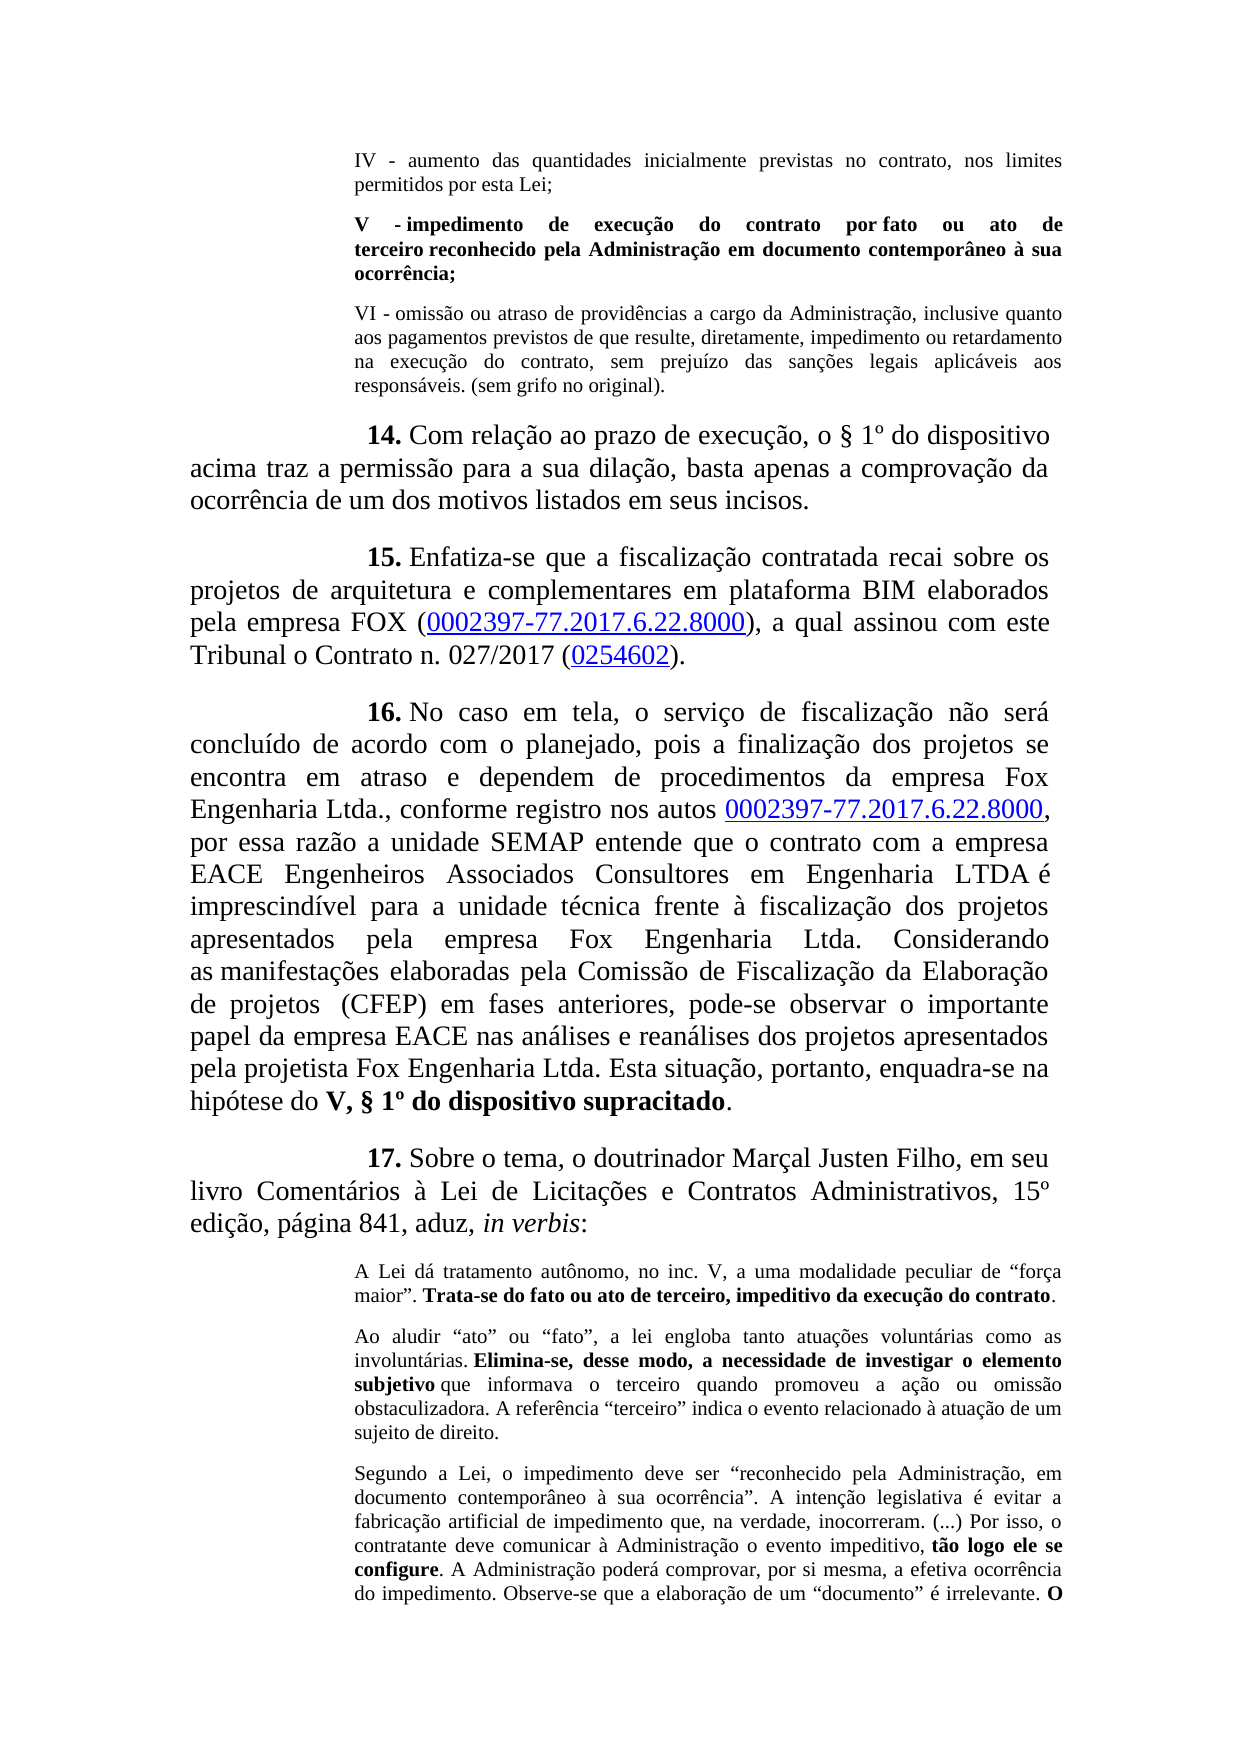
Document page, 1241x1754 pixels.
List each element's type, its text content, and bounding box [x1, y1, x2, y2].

text 15. Enfatiza-se que a fiscalização contratada recai sobre os projetos de arquitetura e complementares em plataforma BIM elaborados pela empresa FOX (0002397-77.2017.6.22.8000), a qual assinou com este Tribunal o Contrato n. 027/2017 (0254602). [190, 541, 1051, 670]
text Segundo a Lei, o impedimento deve ser “reconhecido pela Administração, em documento contemporâneo à sua ocorrência”. A intenção legislativa é evitar a fabricação artificial de impedimento que, na verdade, inocorreram. (...) Por isso, o contratante deve comunicar à Administração o evento impeditivo, tão logo ele se configure. A Administração poderá comprovar, por si mesma, a efetiva ocorrência do impedimento. Observe-se que a elaboração de um “documento” é irrelevante. O [354, 1461, 1063, 1605]
text Ao aludir “ato” ou “fato”, a lei engloba tanto atuações voluntárias como as involuntárias. Elimina-se, desse modo, a necessidade de investigar o elemento subjetivo que informava o terceiro quando promoveu a ação ou omissão obstaculizadora. A referência “terceiro” indica o evento relacionado à atuação de um sujeito de direito. [354, 1324, 1063, 1444]
text VI - omissão ou atraso de providências a cargo da Administração, inclusive quanto aos pagamentos previstos de que resulte, diretamente, impedimento ou retardamento na execução do contrato, sem prejuízo das sanções legais aplicáveis aos responsáveis. (sem grifo no original). [354, 301, 1063, 397]
text 16. No caso em tela, o serviço de fiscalização não será concluído de acordo com o planejado, pois a finalização dos projetos se encontra em atraso e dependem de procedimentos da empresa Fox Engenharia Ltda., conforme registro nos autos 0002397-77.2017.6.22.8000, por essa razão a unidade SEMAP entende que o contrato com a empresa EACE Engenheiros Associados Consultores em Engenharia LTDA é imprescindível para a unidade técnica frente à fiscalização dos projetos apresentados pela empresa Fox Engenharia Ltda. Considerando as manifestações elaboradas pela Comissão de Fiscalização da Elaboração de projetos (CFEP) em fases anteriores, pode-se observar o importante papel da empresa EACE nas análises e reanálises dos projetos apresentados pela projetista Fox Engenharia Ltda. Esta situação, portanto, enquadra-se na hipótese do V, § 1º do dispositivo supracitado. [190, 695, 1051, 1116]
text IV - aumento das quantidades inicialmente previstas no contrato, nos limites permitidos por esta Lei; [354, 148, 1063, 196]
text V - impedimento de execução do contrato por fato ou ato de terceiro reconhecido pela Administração em documento contemporâneo à sua ocorrência; [354, 212, 1063, 284]
text 17. Sobre o tema, o doutrinador Marçal Justen Filho, em seu livro Comentários à Lei de Licitações e Contratos Administrativos, 15º edição, página 841, aduz, in verbis: [190, 1141, 1051, 1238]
text A Lei dá tratamento autônomo, no inc. V, a uma modalidade peculiar de “força maior”. Trata-se do fato ou ato de terceiro, impeditivo da execução do contrato. [354, 1259, 1063, 1307]
text 14. Com relação ao prazo de execução, o § 1º do dispositivo acima traz a permissão para a sua dilação, basta apenas a comprovação da ocorrência de um dos motivos listados em seus incisos. [190, 418, 1051, 516]
